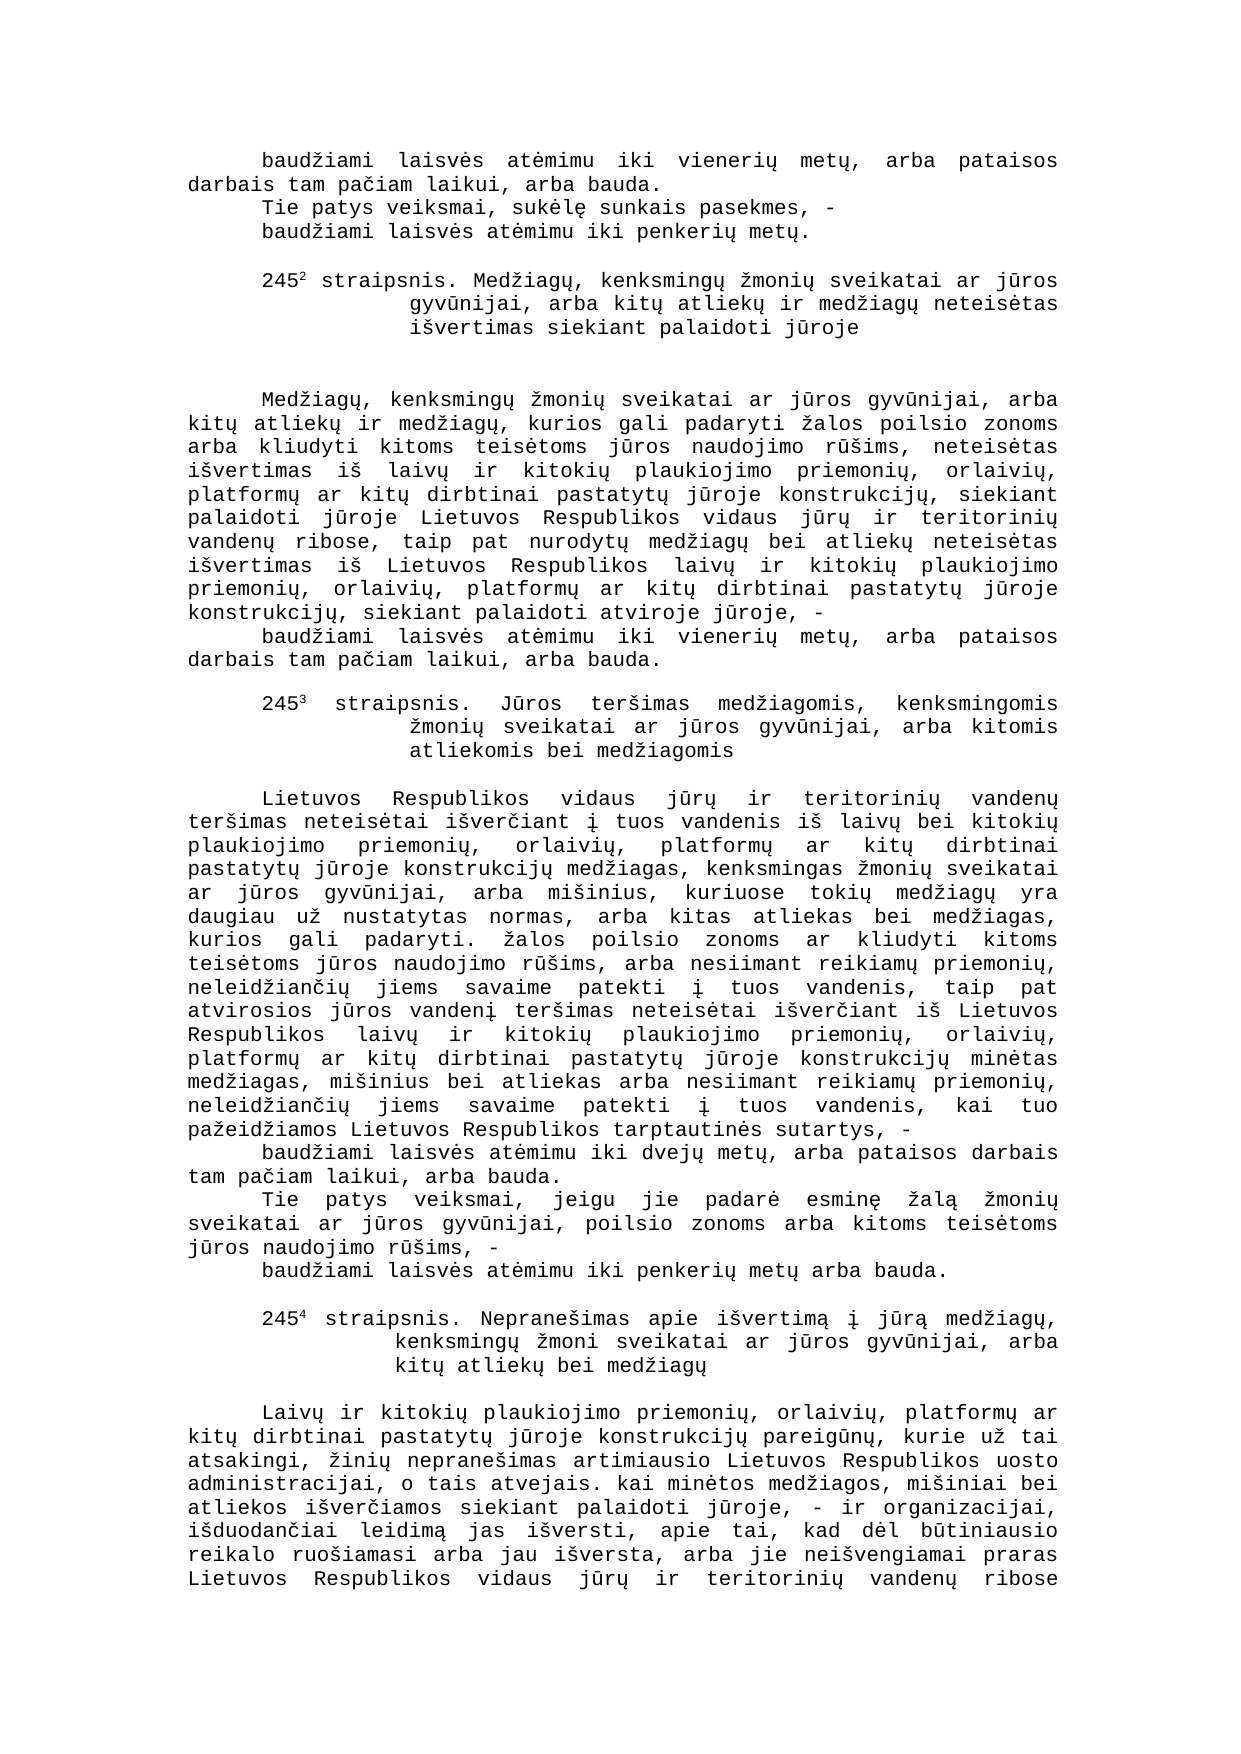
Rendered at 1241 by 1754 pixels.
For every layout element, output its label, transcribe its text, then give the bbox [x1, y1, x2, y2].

text baudžiami laisvės atėmimu iki penkerių metų. [187, 221, 1059, 244]
text Laivų ir kitokių plaukiojimo priemonių, orlaivių, platformų ar kitų dirbtinai pastatytų jūroje konstrukcijų pareigūnų, kurie už tai atsakingi, žinių nepranešimas artimiausio Lietuvos Respublikos uosto administracijai, o tais atvejais. kai minėtos medžiagos, mišiniai bei atliekos išverčiamos siekiant palaidoti jūroje, - ir organizacijai, išduodančiai leidimą jas išversti, apie tai, kad dėl būtiniausio reikalo ruošiamasi arba jau išversta, arba jie neišvengiamai praras Lietuvos Respublikos vidaus jūrų ir teritorinių vandenų ribose [187, 1402, 1059, 1591]
text Medžiagų, kenksmingų žmonių sveikatai ar jūros gyvūnijai, arba kitų atliekų ir medžiagų, kurios gali padaryti žalos poilsio zonoms arba kliudyti kitoms teisėtoms jūros naudojimo rūšims, neteisėtas išvertimas iš laivų ir kitokių plaukiojimo priemonių, orlaivių, platformų ar kitų dirbtinai pastatytų jūroje konstrukcijų, siekiant palaidoti jūroje Lietuvos Respublikos vidaus jūrų ir teritorinių vandenų ribose, taip pat nurodytų medžiagų bei atliekų neteisėtas išvertimas iš Lietuvos Respublikos laivų ir kitokių plaukiojimo priemonių, orlaivių, platformų ar kitų dirbtinai pastatytų jūroje konstrukcijų, siekiant palaidoti atviroje jūroje, - [187, 389, 1059, 626]
text 2454 straipsnis. Nepranešimas apie išvertimą į jūrą medžiagų, kenksmingų žmoni sveikatai ar jūros gyvūnijai, arba kitų atliekų bei medžiagų [261, 1308, 1059, 1379]
text baudžiami laisvės atėmimu iki dvejų metų, arba pataisos darbais tam pačiam laikui, arba bauda. [187, 1142, 1059, 1189]
text 2453 straipsnis. Jūros teršimas medžiagomis, kenksmingomis žmonių sveikatai ar jūros gyvūnijai, arba kitomis atliekomis bei medžiagomis [261, 693, 1059, 764]
text Tie patys veiksmai, jeigu jie padarė esminę žalą žmonių sveikatai ar jūros gyvūnijai, poilsio zonoms arba kitoms teisėtoms jūros naudojimo rūšims, - [187, 1189, 1059, 1260]
text baudžiami laisvės atėmimu iki penkerių metų arba bauda. [187, 1260, 1059, 1284]
text Lietuvos Respublikos vidaus jūrų ir teritorinių vandenų teršimas neteisėtai išverčiant į tuos vandenis iš laivų bei kitokių plaukiojimo priemonių, orlaivių, platformų ar kitų dirbtinai pastatytų jūroje konstrukcijų medžiagas, kenksmingas žmonių sveikatai ar jūros gyvūnijai, arba mišinius, kuriuose tokių medžiagų yra daugiau už nustatytas normas, arba kitas atliekas bei medžiagas, kurios gali padaryti. žalos poilsio zonoms ar kliudyti kitoms teisėtoms jūros naudojimo rūšims, arba nesiimant reikiamų priemonių, neleidžiančių jiems savaime patekti į tuos vandenis, taip pat atvirosios jūros vandenį teršimas neteisėtai išverčiant iš Lietuvos Respublikos laivų ir kitokių plaukiojimo priemonių, orlaivių, platformų ar kitų dirbtinai pastatytų jūroje konstrukcijų minėtas medžiagas, mišinius bei atliekas arba nesiimant reikiamų priemonių, neleidžiančių jiems savaime patekti į tuos vandenis, kai tuo pažeidžiamos Lietuvos Respublikos tarptautinės sutartys, - [187, 787, 1059, 1142]
text Tie patys veiksmai, sukėlę sunkais pasekmes, - [187, 197, 1059, 221]
text 2452 straipsnis. Medžiagų, kenksmingų žmonių sveikatai ar jūros gyvūnijai, arba kitų atliekų ir medžiagų neteisėtas išvertimas siekiant palaidoti jūroje [261, 269, 1059, 341]
text baudžiami laisvės atėmimu iki vienerių metų, arba pataisos darbais tam pačiam laikui, arba bauda. [187, 626, 1059, 673]
text baudžiami laisvės atėmimu iki vienerių metų, arba pataisos darbais tam pačiam laikui, arba bauda. [187, 150, 1059, 197]
